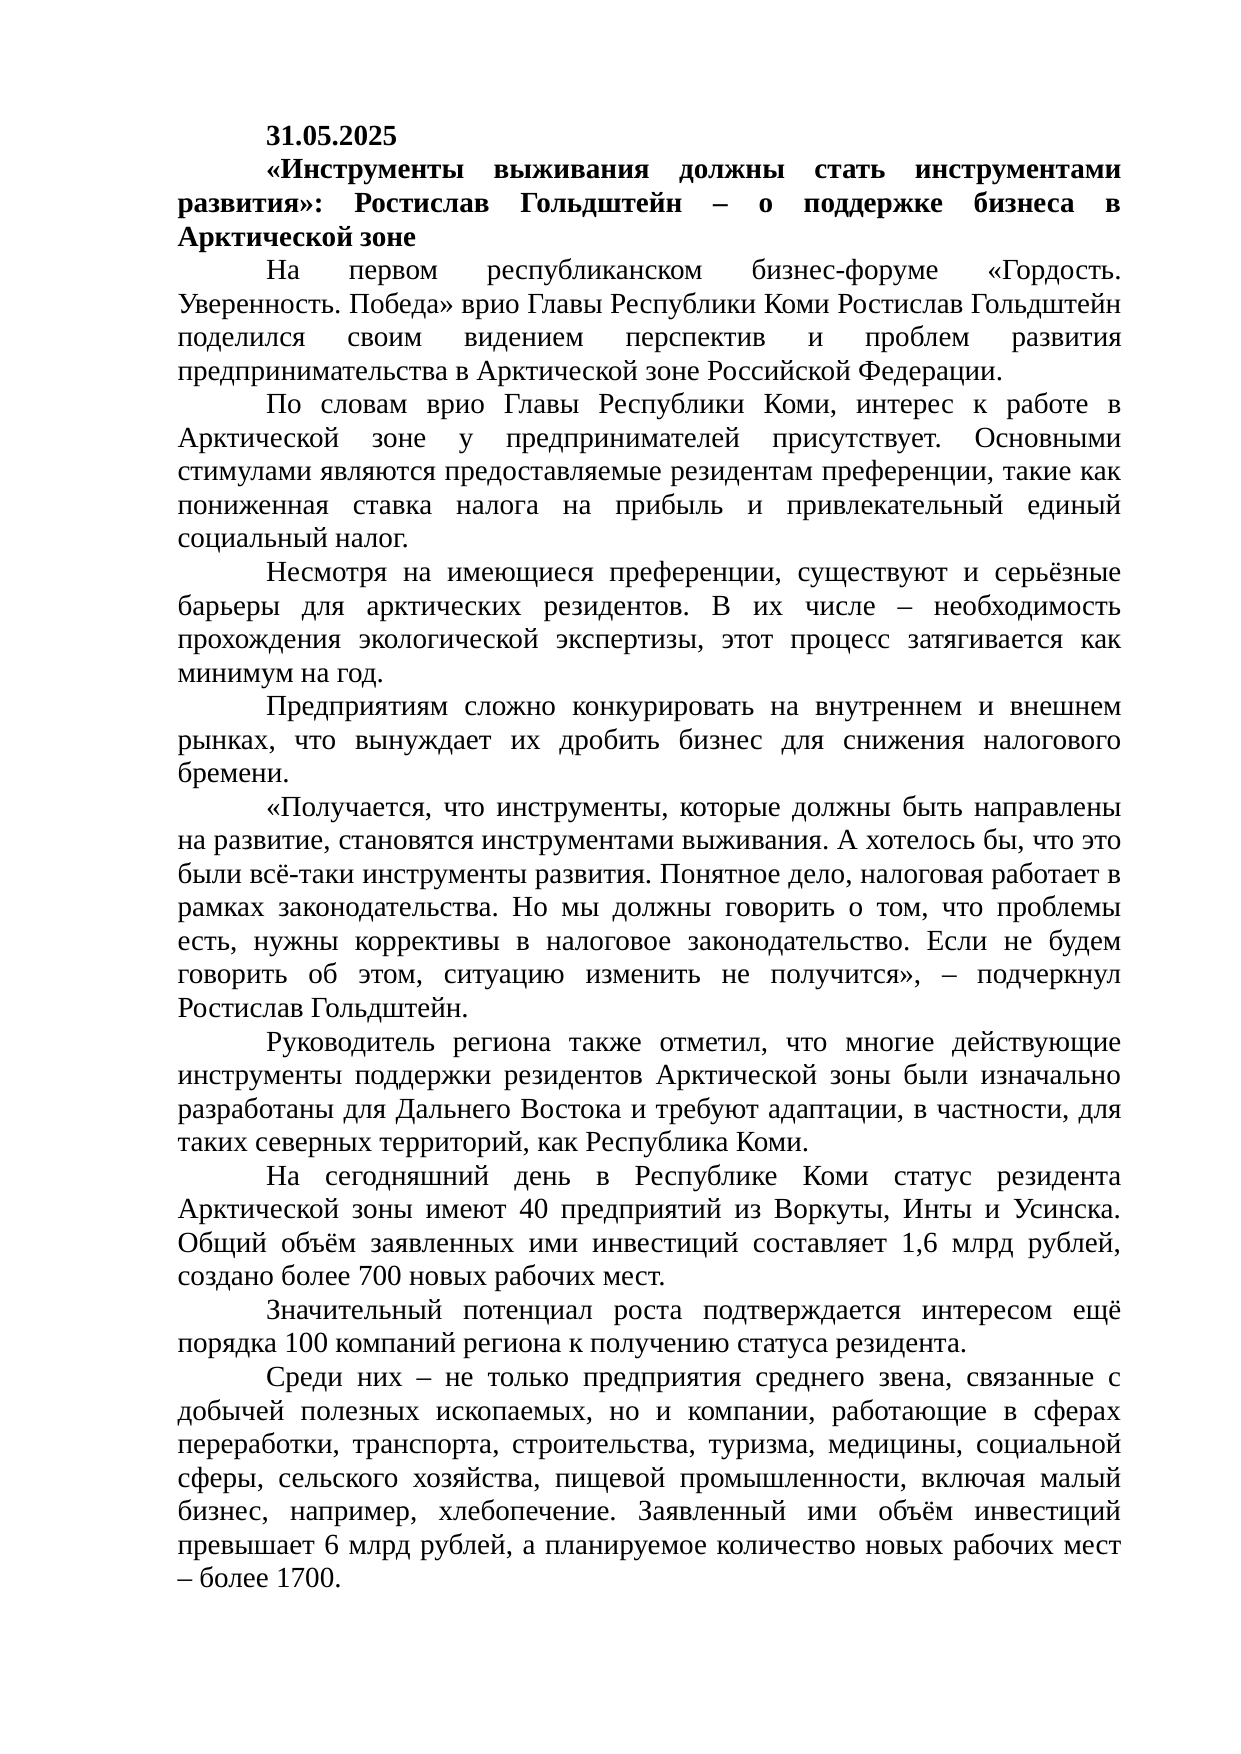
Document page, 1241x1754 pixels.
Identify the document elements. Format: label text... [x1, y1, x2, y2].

text Руководитель региона также отметил, что многие действующие инструменты поддержки резидентов Арктической зоны были изначально разработаны для Дальнего Востока и требуют адаптации, в частности, для таких северных территорий, как Республика Коми. [177, 1024, 1122, 1158]
text Среди них – не только предприятия среднего звена, связанные с добычей полезных ископаемых, но и компании, работающие в сферах переработки, транспорта, строительства, туризма, медицины, социальной сферы, сельского хозяйства, пищевой промышленности, включая малый бизнес, например, хлебопечение. Заявленный ими объём инвестиций превышает 6 млрд рублей, а планируемое количество новых рабочих мест – более 1700. [177, 1359, 1122, 1594]
text По словам врио Главы Республики Коми, интерес к работе в Арктической зоне у предпринимателей присутствует. Основными стимулами являются предоставляемые резидентам преференции, такие как пониженная ставка налога на прибыль и привлекательный единый социальный налог. [177, 386, 1122, 554]
text На сегодняшний день в Республике Коми статус резидента Арктической зоны имеют 40 предприятий из Воркуты, Инты и Усинска. Общий объём заявленных ими инвестиций составляет 1,6 млрд рублей, создано более 700 новых рабочих мест. [177, 1158, 1122, 1292]
text Предприятиям сложно конкурировать на внутреннем и внешнем рынках, что вынуждает их дробить бизнес для снижения налогового бремени. [177, 688, 1122, 789]
text На первом республиканском бизнес-форуме «Гордость. Уверенность. Победа» врио Главы Республики Коми Ростислав Гольдштейн поделился своим видением перспектив и проблем развития предпринимательства в Арктической зоне Российской Федерации. [177, 252, 1122, 386]
text «Получается, что инструменты, которые должны быть направлены на развитие, становятся инструментами выживания. А хотелось бы, что это были всё-таки инструменты развития. Понятное дело, налоговая работает в рамках законодательства. Но мы должны говорить о том, что проблемы есть, нужны коррективы в налоговое законодательство. Если не будем говорить об этом, ситуацию изменить не получится», – подчеркнул Ростислав Гольдштейн. [177, 789, 1122, 1024]
text Значительный потенциал роста подтверждается интересом ещё порядка 100 компаний региона к получению статуса резидента. [177, 1292, 1122, 1359]
text Несмотря на имеющиеся преференции, существуют и серьёзные барьеры для арктических резидентов. В их числе – необходимость прохождения экологической экспертизы, этот процесс затягивается как минимум на год. [177, 554, 1122, 688]
text 31.05.2025 [177, 118, 1122, 152]
text «Инструменты выживания должны стать инструментами развития»: Ростислав Гольдштейн – о поддержке бизнеса в Арктической зоне [177, 152, 1122, 252]
